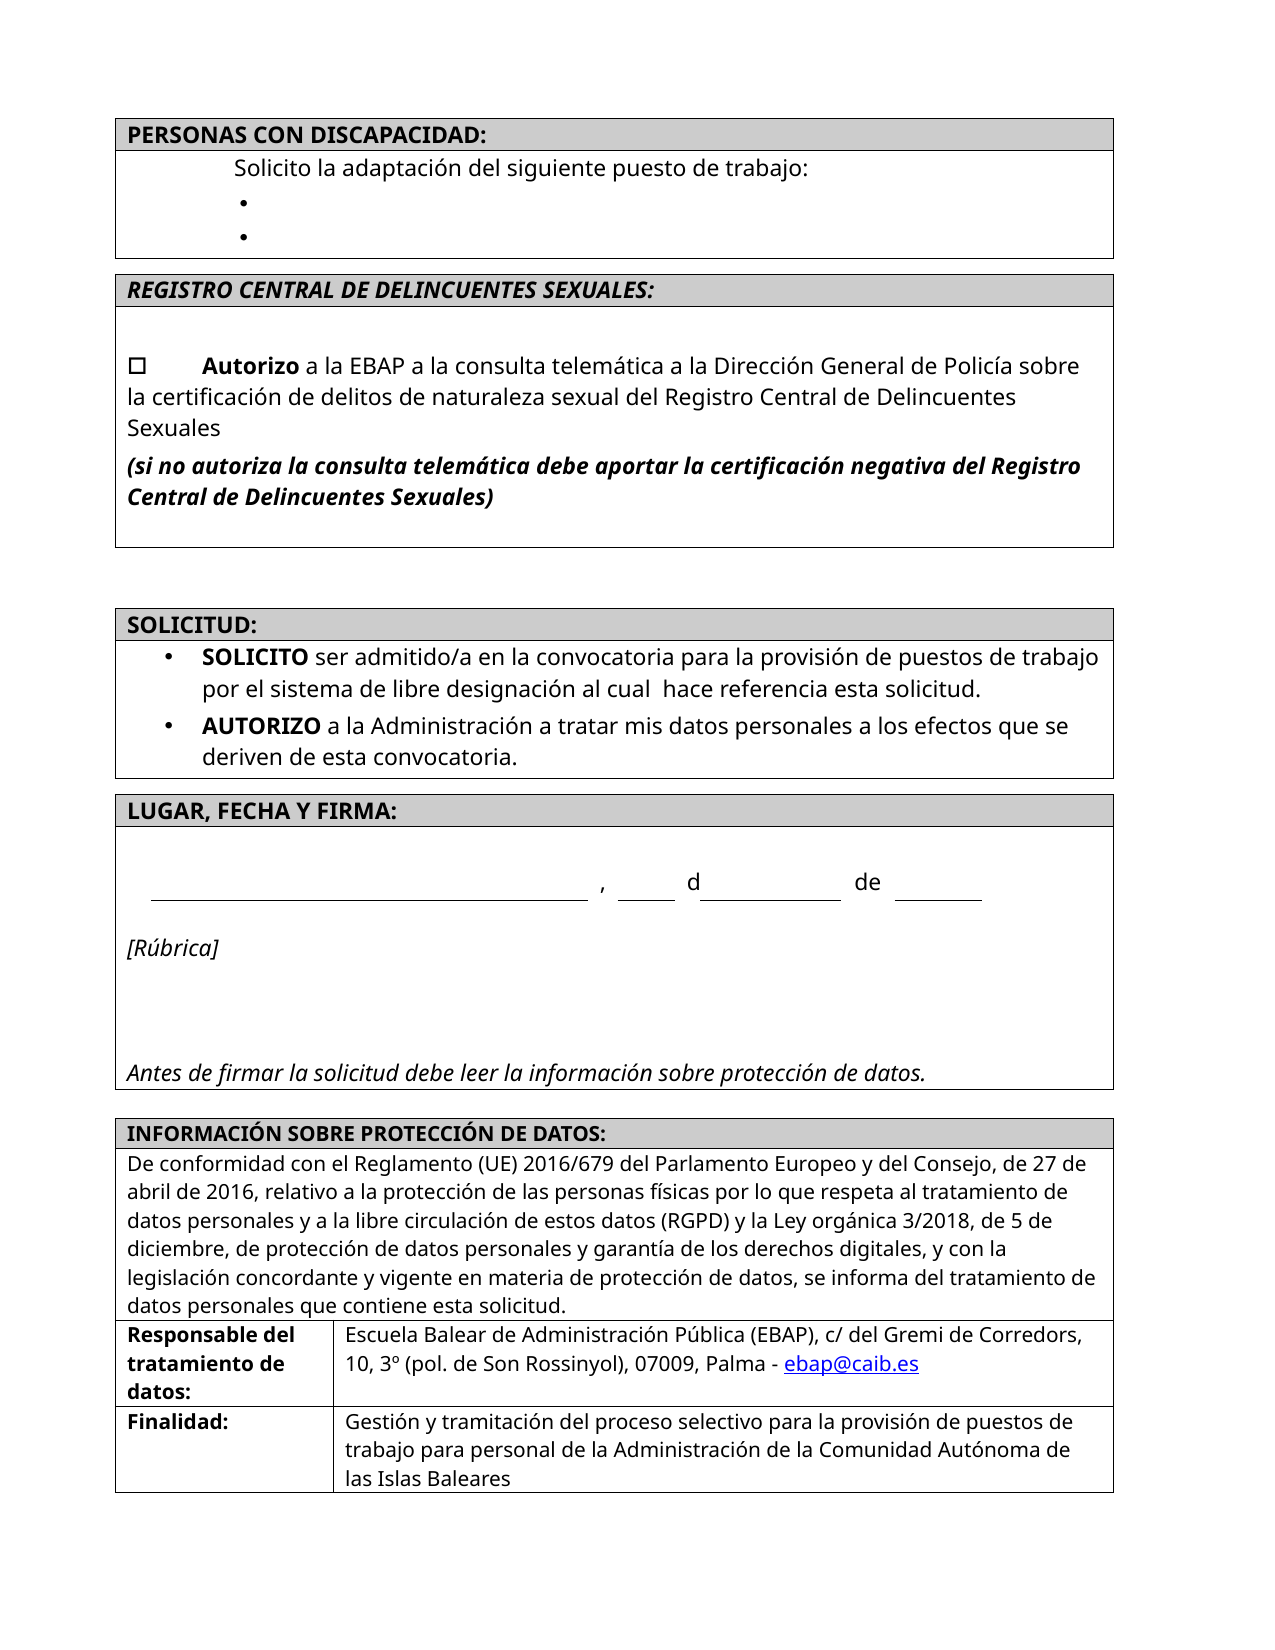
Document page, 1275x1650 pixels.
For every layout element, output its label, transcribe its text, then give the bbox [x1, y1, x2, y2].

table_cell Gestión y tramitación del proceso selectivo para la provisión de puestos de trabajo para personal de la Administración de la Comunidad Autónoma de las Islas Baleares [334, 1407, 1113, 1492]
table_cell Autorizo a la EBAP a la consulta telemática a la Dirección General de Policía sobre la certificación de delitos de naturaleza sexual del Registro Central de Delincuentes Sexuales (si no autoriza la consulta telemática debe aportar la certificación negativa del Registro Central de Delincuentes Sexuales) [116, 307, 1113, 547]
table_header LUGAR, FECHA Y FIRMA: [116, 795, 1113, 826]
table_header PERSONAS CON DISCAPACIDAD: [116, 119, 1113, 150]
table_header , [588, 863, 617, 900]
table_cell Responsable del tratamiento de datos: [116, 1321, 333, 1406]
table_header INFORMACIÓN SOBRE PROTECCIÓN DE DATOS: [116, 1119, 1113, 1148]
table_header d [675, 863, 700, 900]
table_header [895, 863, 982, 900]
table_header REGISTRO CENTRAL DE DELINCUENTES SEXUALES: [116, 275, 1113, 306]
table_cell SOLICITO ser admitido/a en la convocatoria para la provisión de puestos de trabajo por el sistema de libre designación al cual hace referencia esta solicitud. AUTORIZO a la Administración a tratar mis datos personales a los efectos que se deriven de esta convocatoria. [116, 641, 1113, 778]
table_cell De conformidad con el Reglamento (UE) 2016/679 del Parlamento Europeo y del Consejo, de 27 de abril de 2016, relativo a la protección de las personas físicas por lo que respeta al tratamiento de datos personales y a la libre circulación de estos datos (RGPD) y la Ley orgánica 3/2018, de 5 de diciembre, de protección de datos personales y garantía de los derechos digitales, y con la legislación concordante y vigente en materia de protección de datos, se informa del tratamiento de datos personales que contiene esta solicitud. [116, 1149, 1113, 1319]
table_cell Solicito la adaptación del siguiente puesto de trabajo: [116, 151, 1113, 258]
table_cell [Rúbrica] Antes de firmar la solicitud debe leer la información sobre protección de datos. [116, 827, 1113, 1088]
table_header [618, 863, 675, 900]
table_header [151, 863, 588, 900]
table_header [127, 863, 151, 900]
table_header de [841, 863, 894, 900]
table_header SOLICITUD: [116, 609, 1113, 640]
table_header [700, 863, 841, 900]
table_cell Finalidad: [116, 1407, 333, 1492]
table_header [982, 863, 1007, 900]
table_cell Escuela Balear de Administración Pública (EBAP), c/ del Gremi de Corredors, 10, 3º (pol. de Son Rossinyol), 07009, Palma - ebap@caib.es [334, 1321, 1113, 1406]
